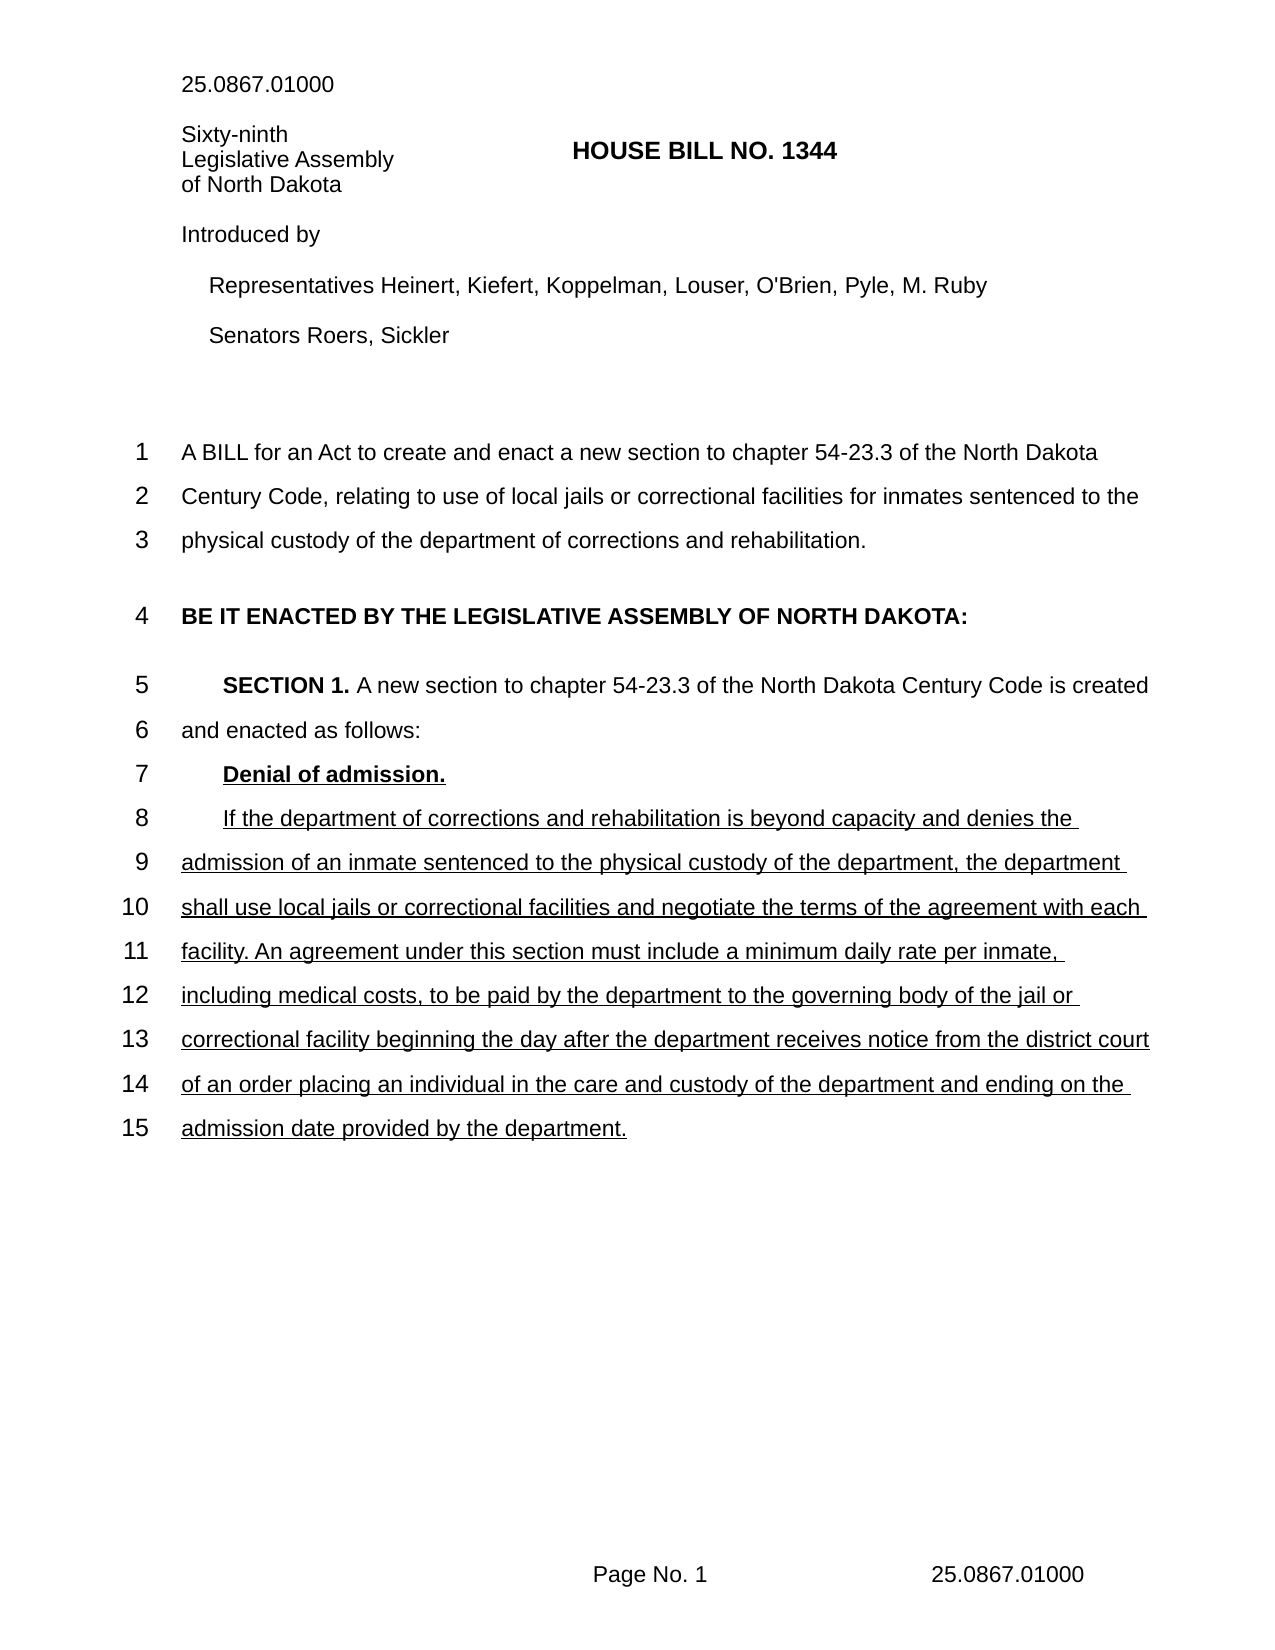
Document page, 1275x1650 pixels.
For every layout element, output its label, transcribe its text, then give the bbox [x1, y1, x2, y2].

title BILL NO. [565, 136, 837, 165]
subtitle Denial of admission. [181, 747, 1154, 791]
text Legislative Assembly [181, 148, 1154, 173]
text BE IT ENACTED BY THE LEGISLATIVE ASSEMBLY OF NORTH DAKOTA: [181, 589, 1154, 633]
title A BILL for an Act to create and enact a new section to chapter 54‑23.3 of the North Dakota Century Code, relating to use of local jails or correctional facilities for inmates sentenced to the physical custody of the department of corrections and rehabilitation. [181, 425, 1154, 558]
text If the department of corrections and rehabilitation is beyond capacity and denies the admission of an inmate sentenced to the physical custody of the department, the department shall use local jails or correctional facilities and negotiate the terms of the agreement with each facility. An agreement under this section must include a minimum daily rate per inmate, including medical costs, to be paid by the department to the governing body of the jail or correctional facility beginning the day after the department receives notice from the district court of an order placing an individual in the care and custody of the department and ending on the admission date provided by the department. [181, 791, 1154, 1145]
text Senators Roers, Sickler [208, 325, 1154, 348]
text of North Dakota [181, 173, 1154, 198]
text Representatives Heinert, Kiefert, Koppelman, Louser, O'Brien, Pyle, M. Ruby [208, 275, 1154, 298]
text SECTION 1. A new section to chapter 54‑23.3 of the North Dakota Century Code is created and enacted as follows: [181, 658, 1154, 747]
text Introduced by [181, 223, 1154, 248]
text . [181, 73, 1154, 133]
